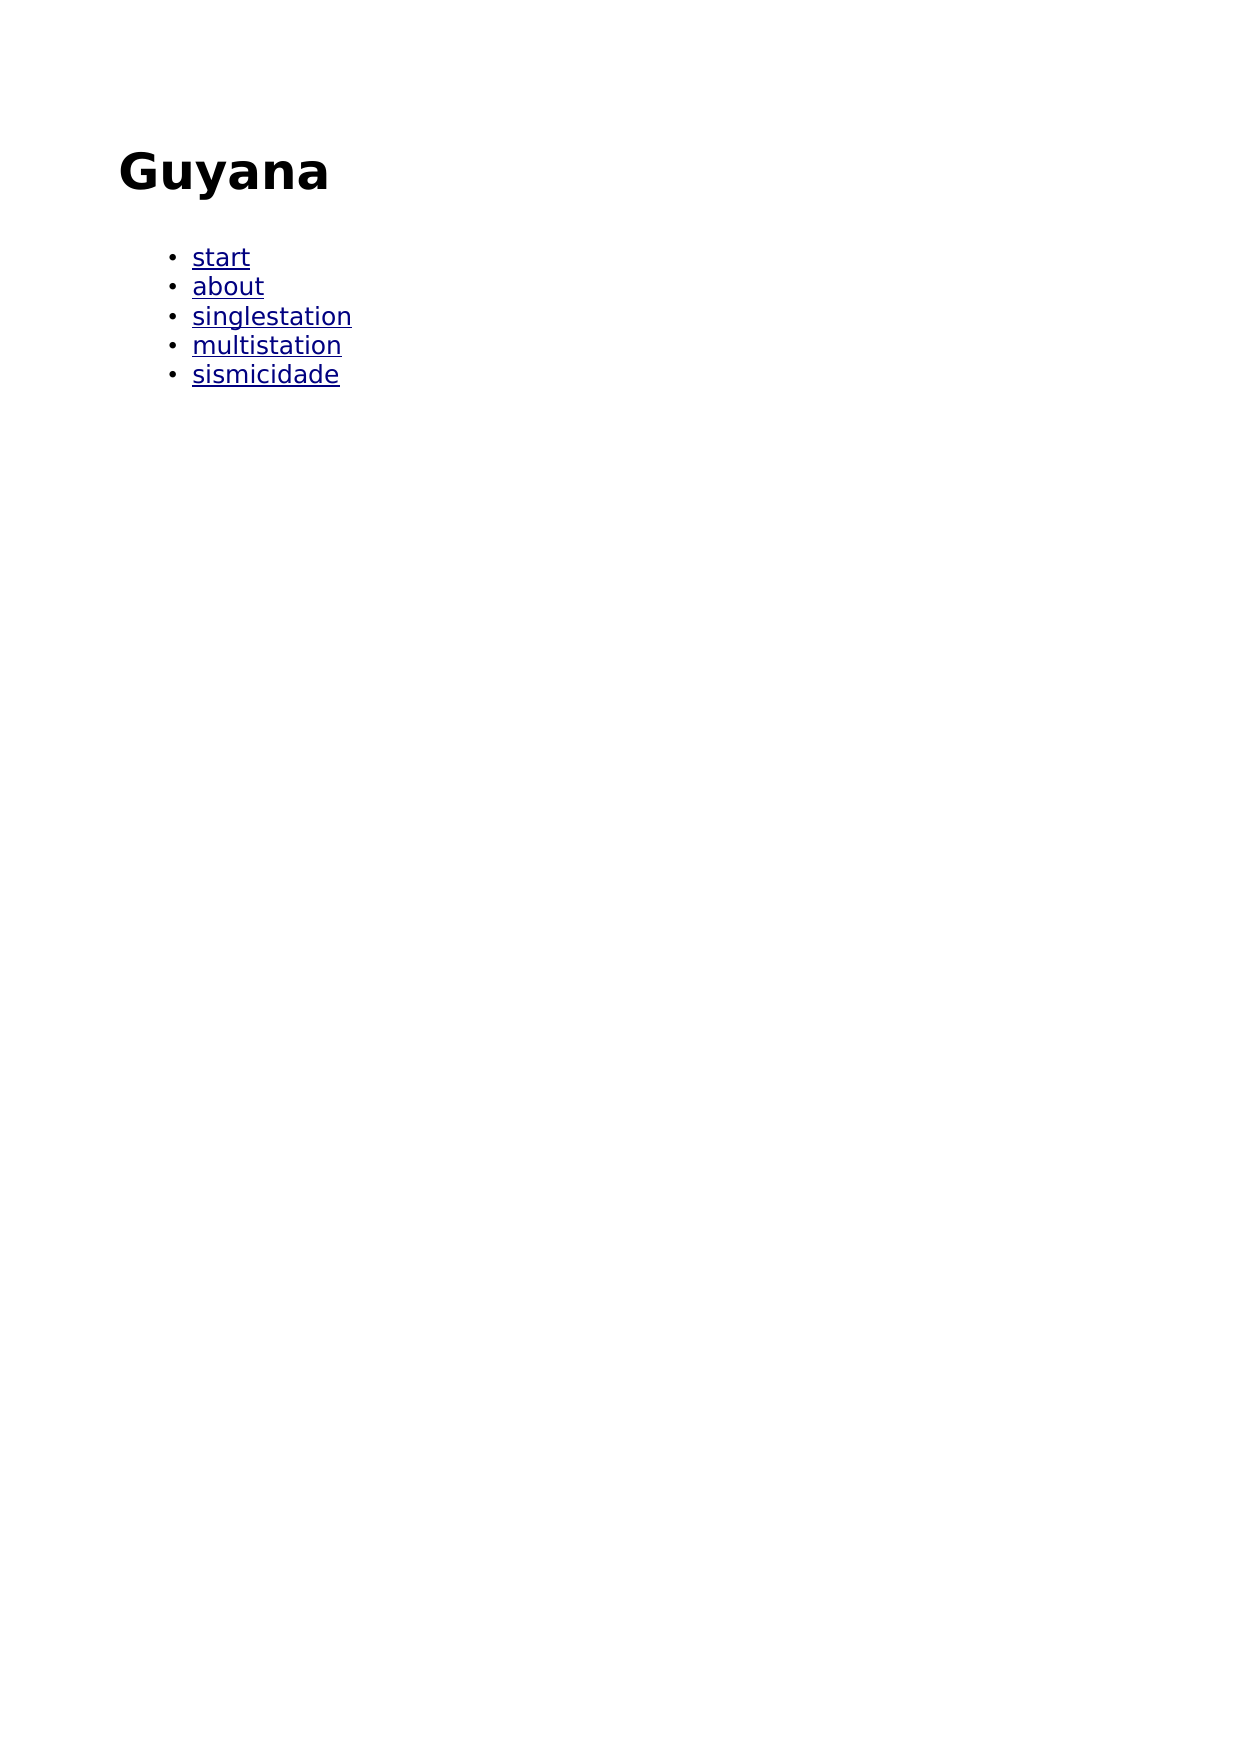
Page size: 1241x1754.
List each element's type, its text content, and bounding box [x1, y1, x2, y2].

list start [177, 243, 1122, 272]
list singlestation [177, 302, 1122, 331]
list multistation [177, 331, 1122, 360]
list sismicidade [177, 360, 1122, 389]
subtitle Guyana [118, 143, 1122, 201]
list about [177, 272, 1122, 302]
